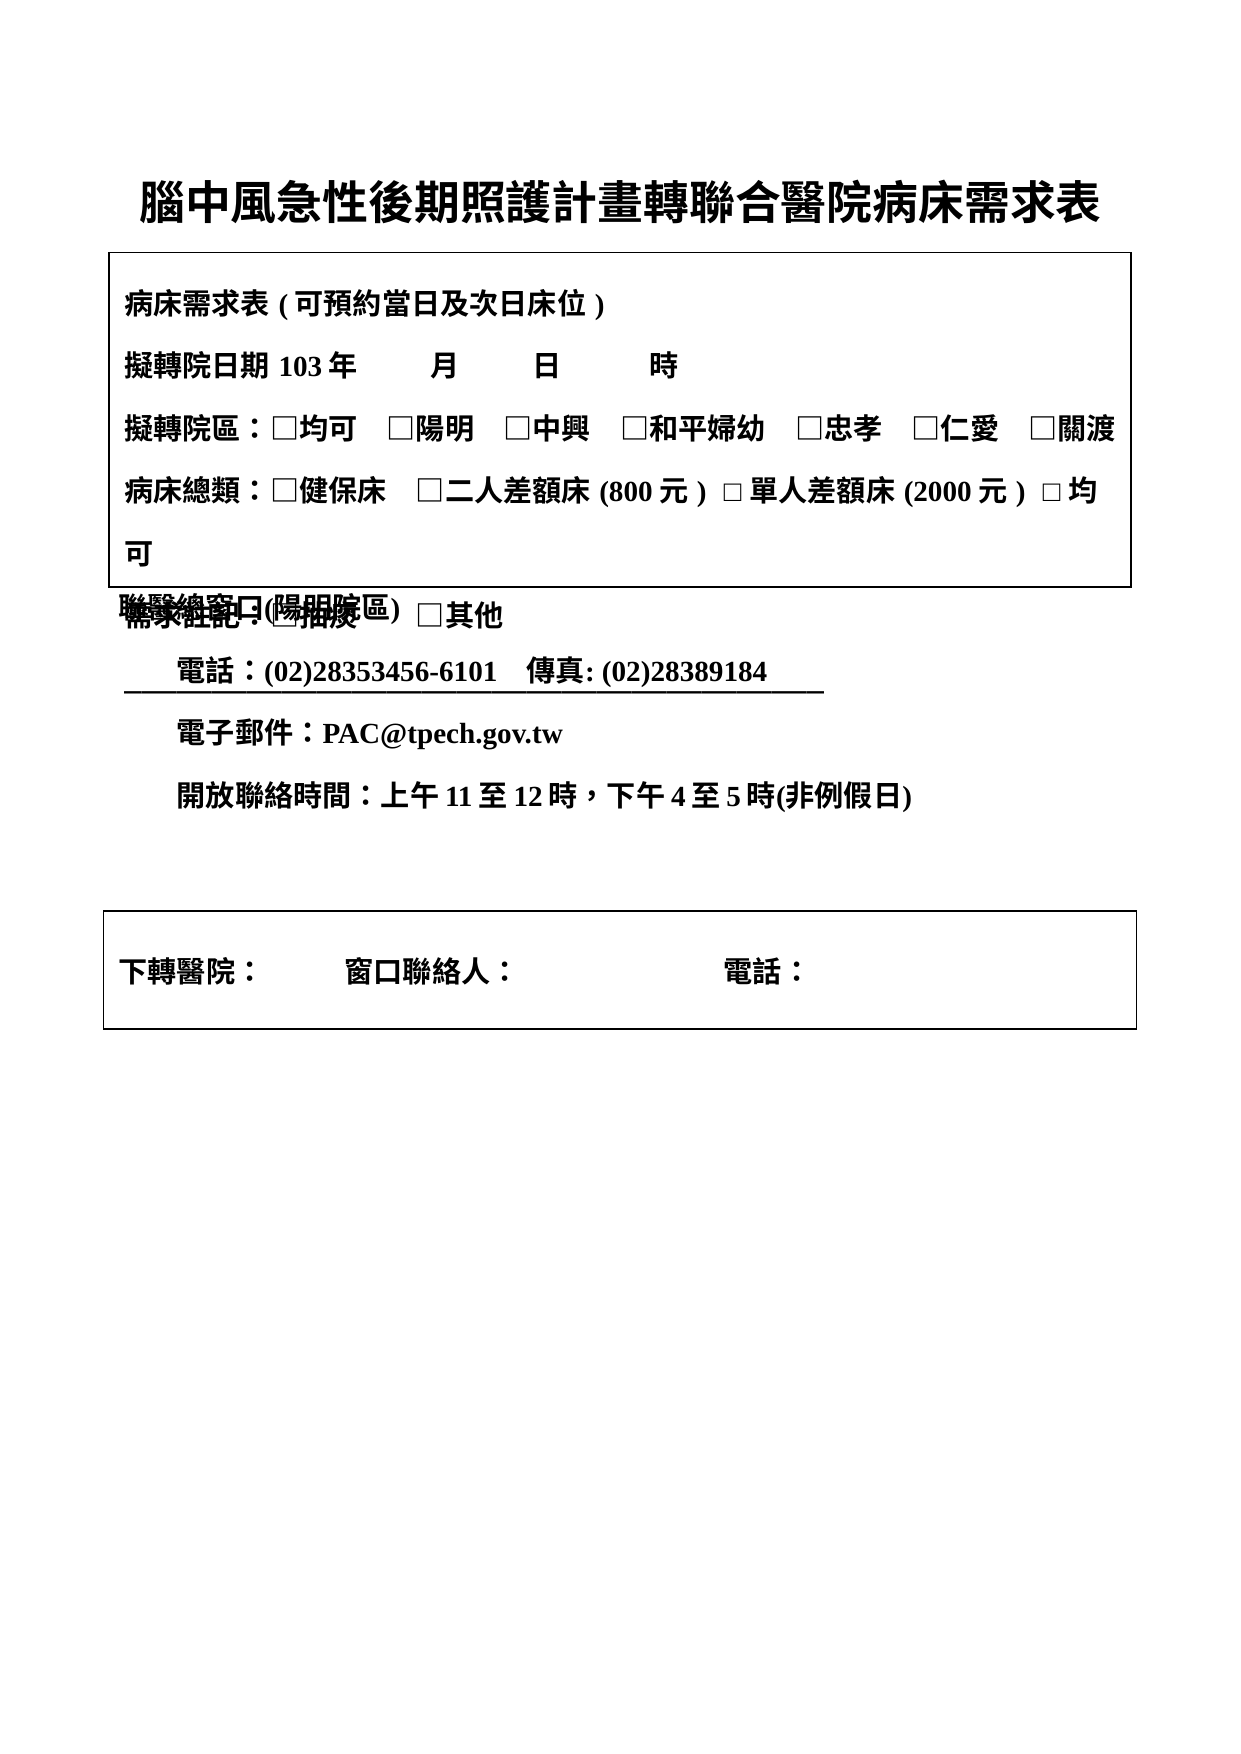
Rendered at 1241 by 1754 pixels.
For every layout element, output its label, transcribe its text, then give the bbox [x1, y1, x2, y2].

text [118, 564, 1122, 586]
text 聯醫總窗口(陽明院區) [118, 588, 1122, 627]
text 腦中風急性後期照護計畫轉聯合醫院病床需求表 [118, 127, 1122, 252]
text 電話：(02)28353456-6101 傳真: (02)28389184 [118, 627, 1122, 689]
text 開放聯絡時間：上午11至12時，下午4至5時(非例假日) [118, 752, 1122, 814]
text 電子郵件：PAC@tpech.gov.tw [118, 689, 1122, 752]
